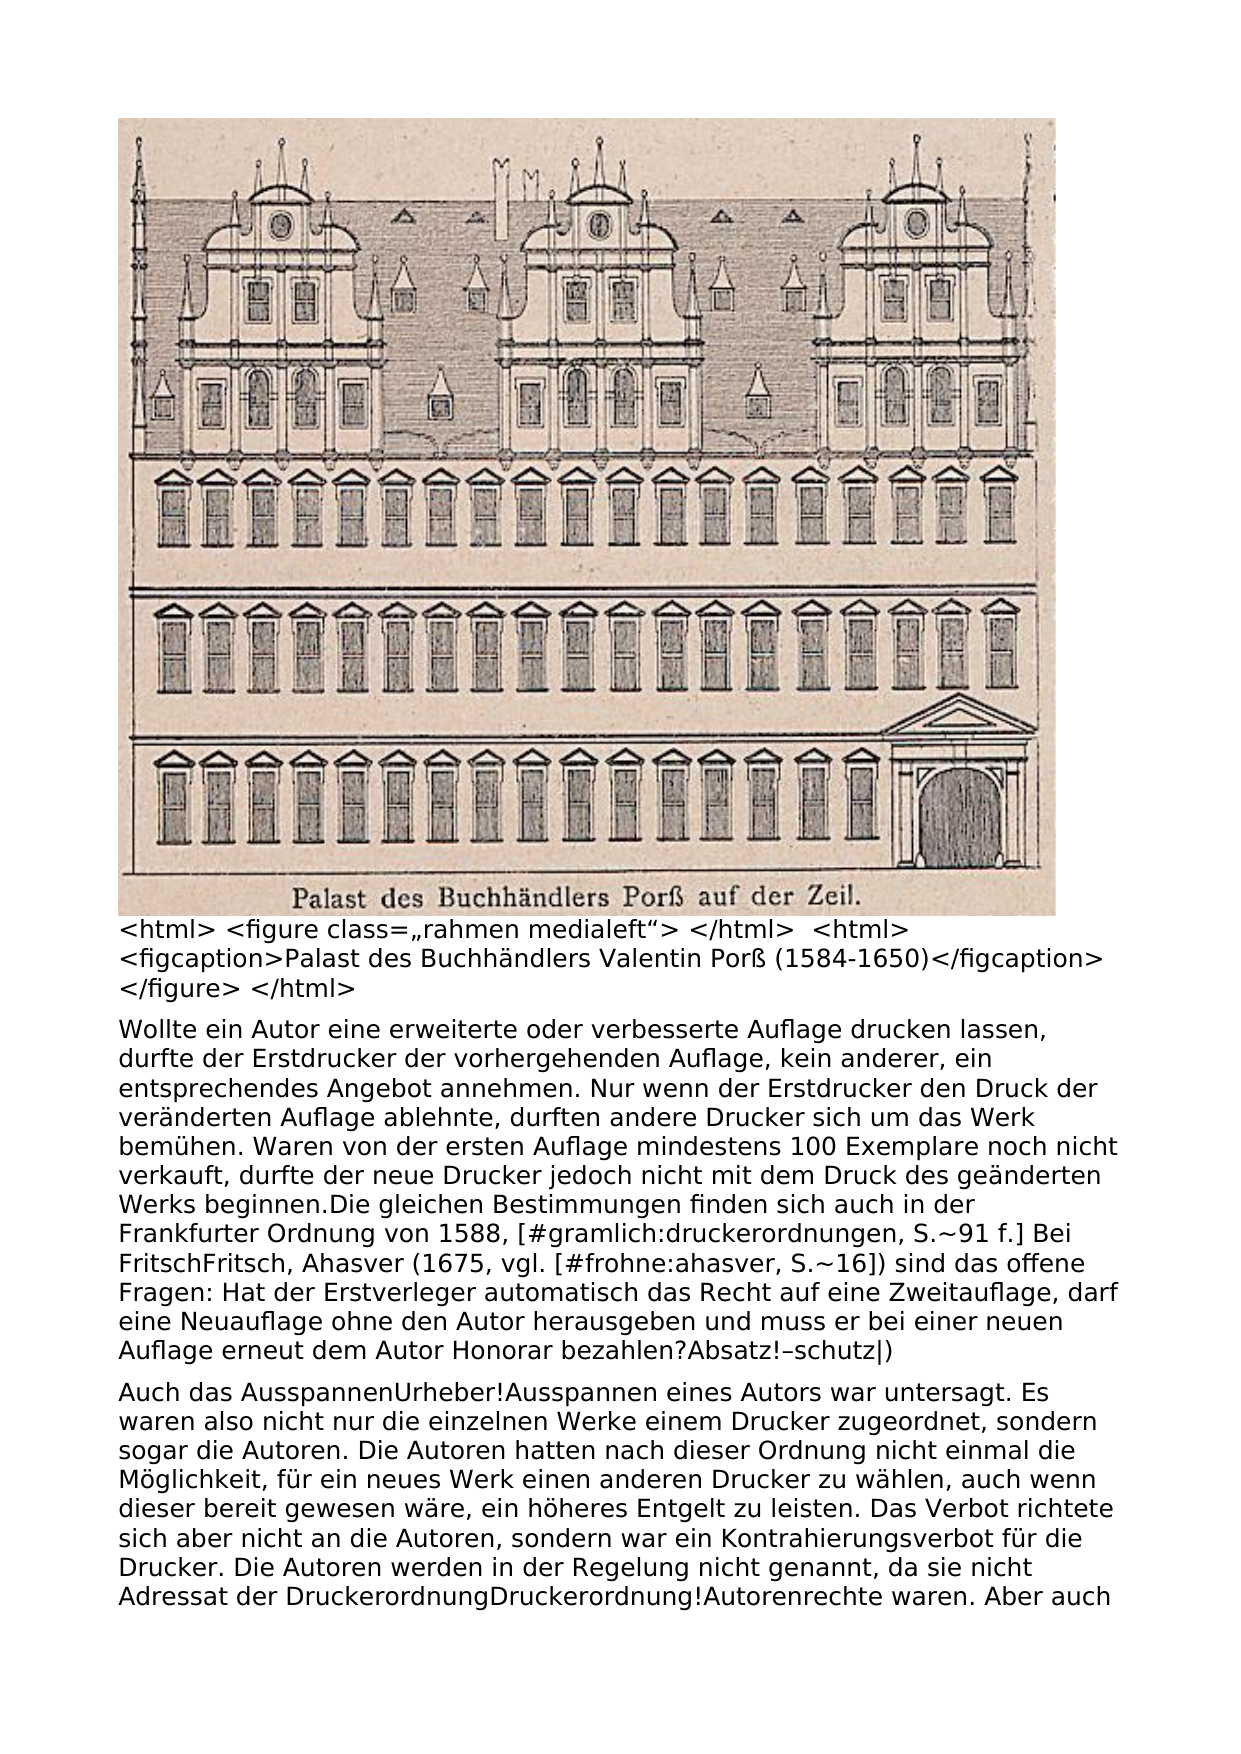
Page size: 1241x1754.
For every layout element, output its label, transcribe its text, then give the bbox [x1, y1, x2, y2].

text Auch das AusspannenUrheber!Ausspannen eines Autors war untersagt. Es waren also nicht nur die einzelnen Werke einem Drucker zugeordnet, sondern sogar die Autoren. Die Autoren hatten nach dieser Ordnung nicht einmal die Möglichkeit, für ein neues Werk einen anderen Drucker zu wählen, auch wenn dieser bereit gewesen wäre, ein höheres Entgelt zu leisten. Das Verbot richtete sich aber nicht an die Autoren, sondern war ein Kontrahierungsverbot für die Drucker. Die Autoren werden in der Regelung nicht genannt, da sie nicht Adressat der DruckerordnungDruckerordnung!Autorenrechte waren. Aber auch [118, 1378, 1122, 1611]
text Wollte ein Autor eine erweiterte oder verbesserte Auflage drucken lassen, durfte der Erstdrucker der vorhergehenden Auflage, kein anderer, ein entsprechendes Angebot annehmen. Nur wenn der Erstdrucker den Druck der veränderten Auflage ablehnte, durften andere Drucker sich um das Werk bemühen. Waren von der ersten Auflage mindestens 100 Exemplare noch nicht verkauft, durfte der neue Drucker jedoch nicht mit dem Druck des geänderten Werks beginnen.Die gleichen Bestimmungen finden sich auch in der Frankfurter Ordnung von 1588, [#gramlich:druckerordnungen, S.~91 f.] Bei FritschFritsch, Ahasver (1675, vgl. [#frohne:ahasver, S.~16]) sind das offene Fragen: Hat der Erstverleger automatisch das Recht auf eine Zweitauflage, darf eine Neuauflage ohne den Autor herausgeben und muss er bei einer neuen Auflage erneut dem Autor Honorar bezahlen?Absatz!–schutz|) [118, 1015, 1122, 1365]
text <html> <figure class=„rahmen medialeft“> </html> <html> <figcaption>Palast des Buchhändlers Valentin Porß (1584-1650)</figcaption> </figure> </html> [118, 118, 1122, 1003]
picture [118, 118, 1056, 916]
